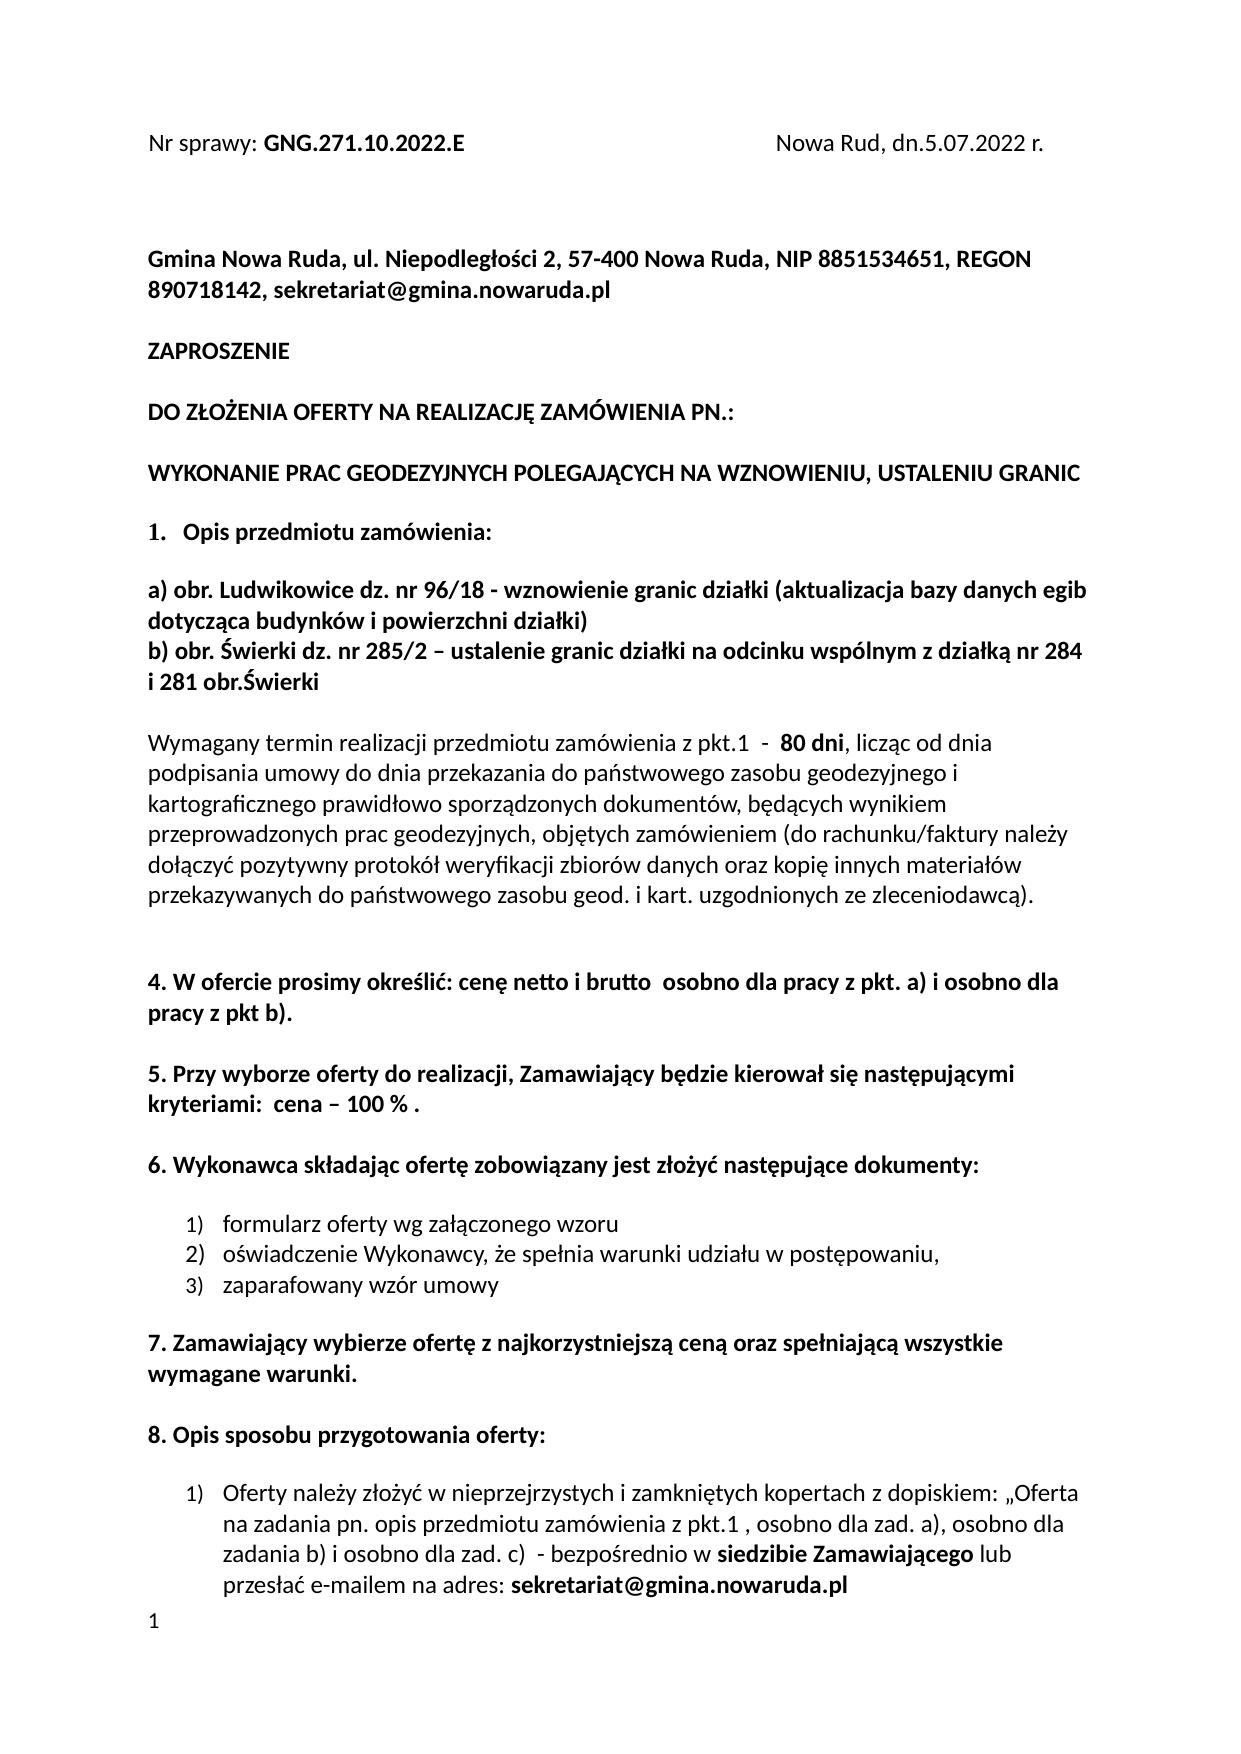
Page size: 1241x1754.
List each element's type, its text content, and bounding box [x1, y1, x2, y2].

text 7. Zamawiający wybierze ofertę z najkorzystniejszą ceną oraz spełniającą wszystkie wymagane warunki. [148, 1327, 1093, 1388]
list oświadczenie Wykonawcy, że spełnia warunki udziału w postępowaniu, [185, 1238, 1093, 1269]
text a) obr. Ludwikowice dz. nr 96/18 - wznowienie granic działki (aktualizacja bazy danych egib dotycząca budynków i powierzchni działki) [148, 574, 1093, 635]
text Nr sprawy: GNG.271.10.2022.E Nowa Rud, dn.5.07.2022 r. [148, 127, 1093, 157]
text DO ZŁOŻENIA OFERTY NA REALIZACJĘ ZAMÓWIENIA PN.: [148, 396, 1093, 427]
list Opis przedmiotu zamówienia: [148, 516, 1093, 546]
text 4. W ofercie prosimy określić: cenę netto i brutto osobno dla pracy z pkt. a) i osobno dla pracy z pkt b). [148, 966, 1093, 1058]
text 8. Opis sposobu przygotowania oferty: [148, 1419, 1093, 1449]
text 6. Wykonawca składając ofertę zobowiązany jest złożyć następujące dokumenty: [148, 1149, 1093, 1180]
list formularz oferty wg załączonego wzoru [185, 1208, 1093, 1238]
text 5. Przy wyborze oferty do realizacji, Zamawiający będzie kierował się następującymi kryteriami: cena – 100 % . [148, 1058, 1093, 1119]
list Oferty należy złożyć w nieprzejrzystych i zamkniętych kopertach z dopiskiem: „Oferta na zadania pn. opis przedmiotu zamówienia z pkt.1 , osobno dla zad. a), osobno dla zadania b) i osobno dla zad. c) - bezpośrednio w siedzibie Zamawiającego lub przesłać e-mailem na adres: sekretariat@gmina.nowaruda.pl [185, 1477, 1093, 1599]
text Gmina Nowa Ruda, ul. Niepodległości 2, 57-400 Nowa Ruda, NIP 8851534651, REGON 890718142, sekretariat@gmina.nowaruda.pl [148, 244, 1093, 305]
text WYKONANIE PRAC GEODEZYJNYCH POLEGAJĄCYCH NA WZNOWIENIU, USTALENIU GRANIC [148, 457, 1093, 516]
text ZAPROSZENIE [148, 335, 1093, 366]
text Wymagany termin realizacji przedmiotu zamówienia z pkt.1 - 80 dni, licząc od dnia podpisania umowy do dnia przekazania do państwowego zasobu geodezyjnego i kartograficznego prawidłowo sporządzonych dokumentów, będących wynikiem przeprowadzonych prac geodezyjnych, objętych zamówieniem (do rachunku/faktury należy dołączyć pozytywny protokół weryfikacji zbiorów danych oraz kopię innych materiałów przekazywanych do państwowego zasobu geod. i kart. uzgodnionych ze zleceniodawcą). [148, 727, 1093, 910]
list zaparafowany wzór umowy [185, 1269, 1093, 1327]
text b) obr. Świerki dz. nr 285/2 – ustalenie granic działki na odcinku wspólnym z działką nr 284 i 281 obr.Świerki [148, 635, 1093, 727]
